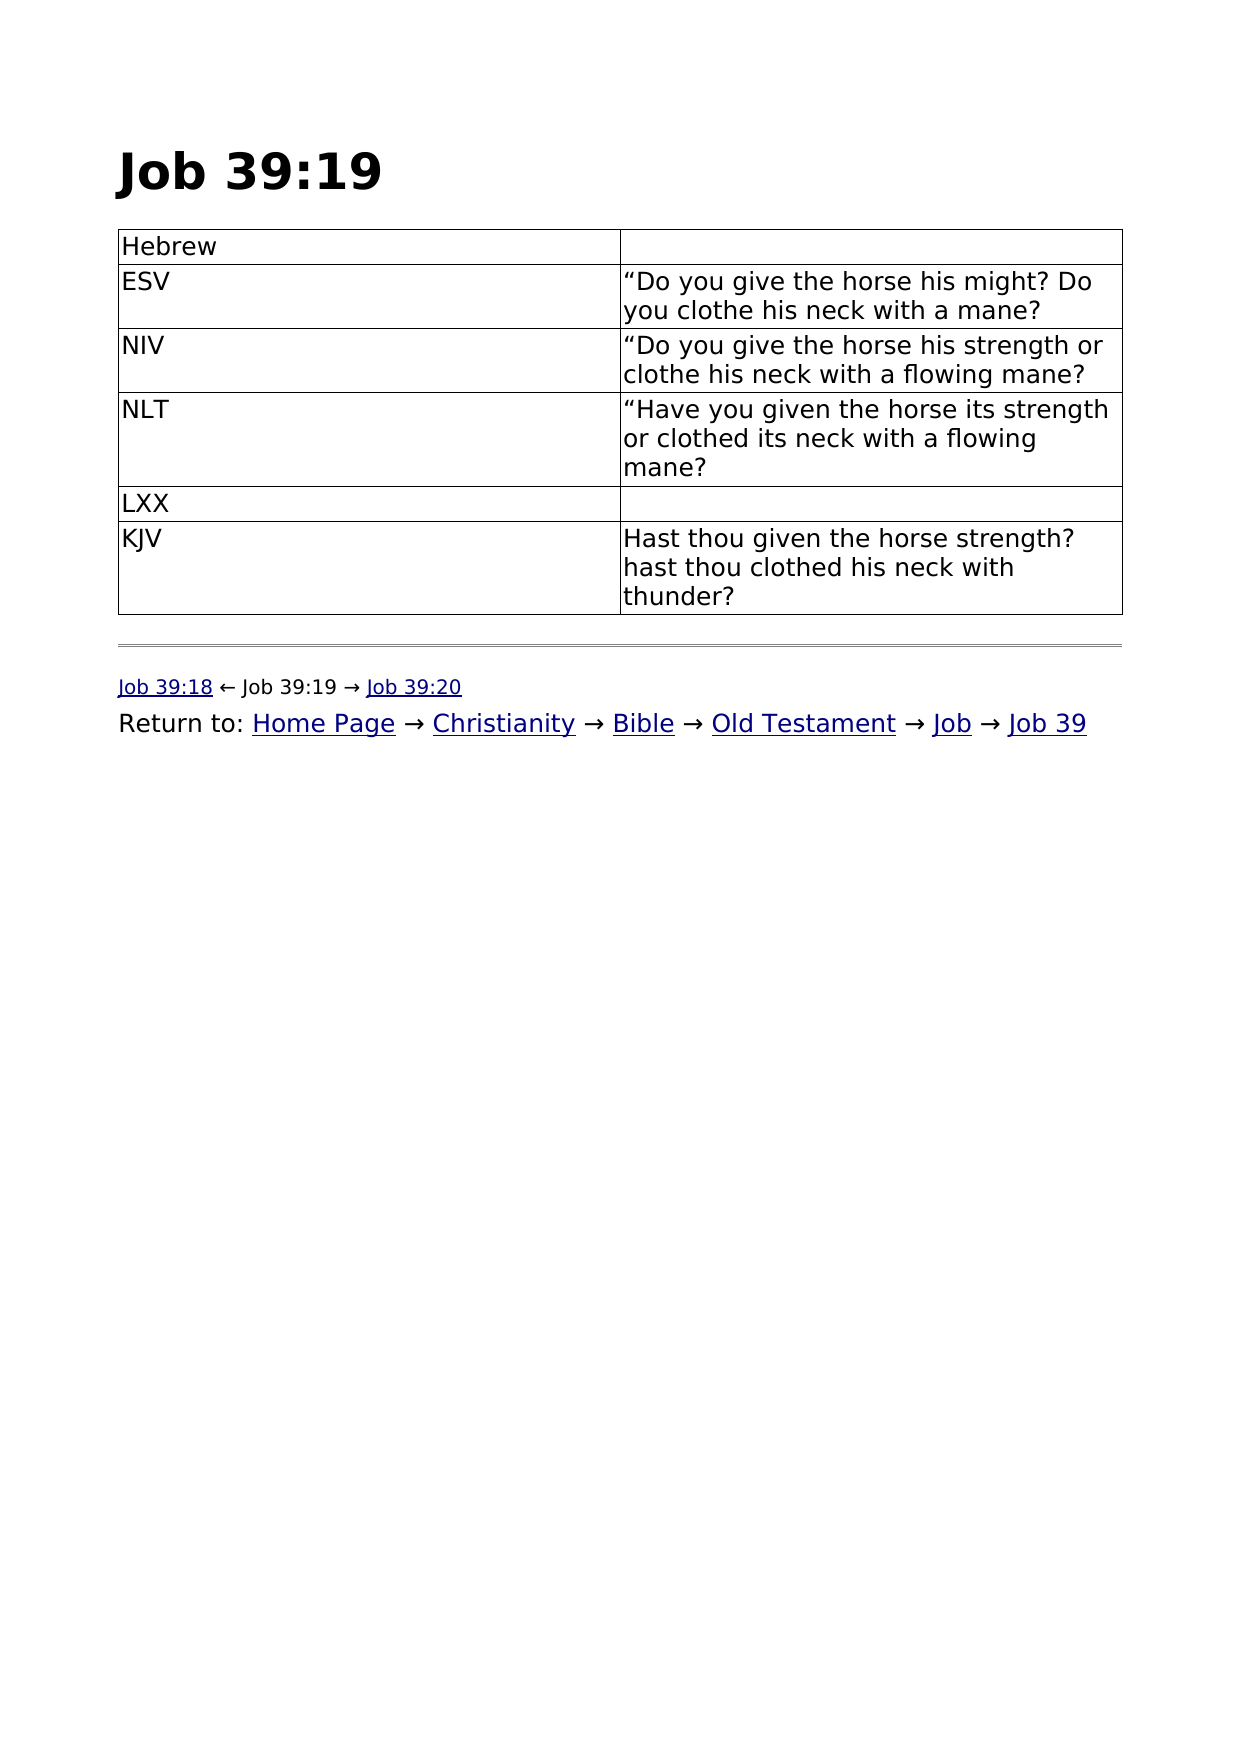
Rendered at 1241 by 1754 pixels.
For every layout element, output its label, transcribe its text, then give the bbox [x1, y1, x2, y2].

table_cell NIV [119, 329, 620, 392]
table_cell “Have you given the horse its strength or clothed its neck with a flowing mane? [621, 393, 1122, 486]
table_cell “Do you give the horse his strength or clothe his neck with a flowing mane? [621, 329, 1122, 392]
table_cell Hast thou given the horse strength? hast thou clothed his neck with thunder? [621, 522, 1122, 614]
table_header Hebrew [119, 230, 620, 264]
table_cell NLT [119, 393, 620, 486]
table_cell ESV [119, 265, 620, 328]
table_cell LXX [119, 487, 620, 521]
table_cell KJV [119, 522, 620, 614]
text Return to: Home Page → Christianity → Bible → Old Testament → Job → Job 39 [118, 709, 1122, 739]
table_cell “Do you give the horse his might? Do you clothe his neck with a mane? [621, 265, 1122, 328]
table_cell [621, 487, 1122, 521]
text Job 39:18 ← Job 39:19 → Job 39:20 [118, 676, 1122, 709]
subtitle Job 39:19 [118, 143, 1122, 201]
table_header [621, 230, 1122, 264]
